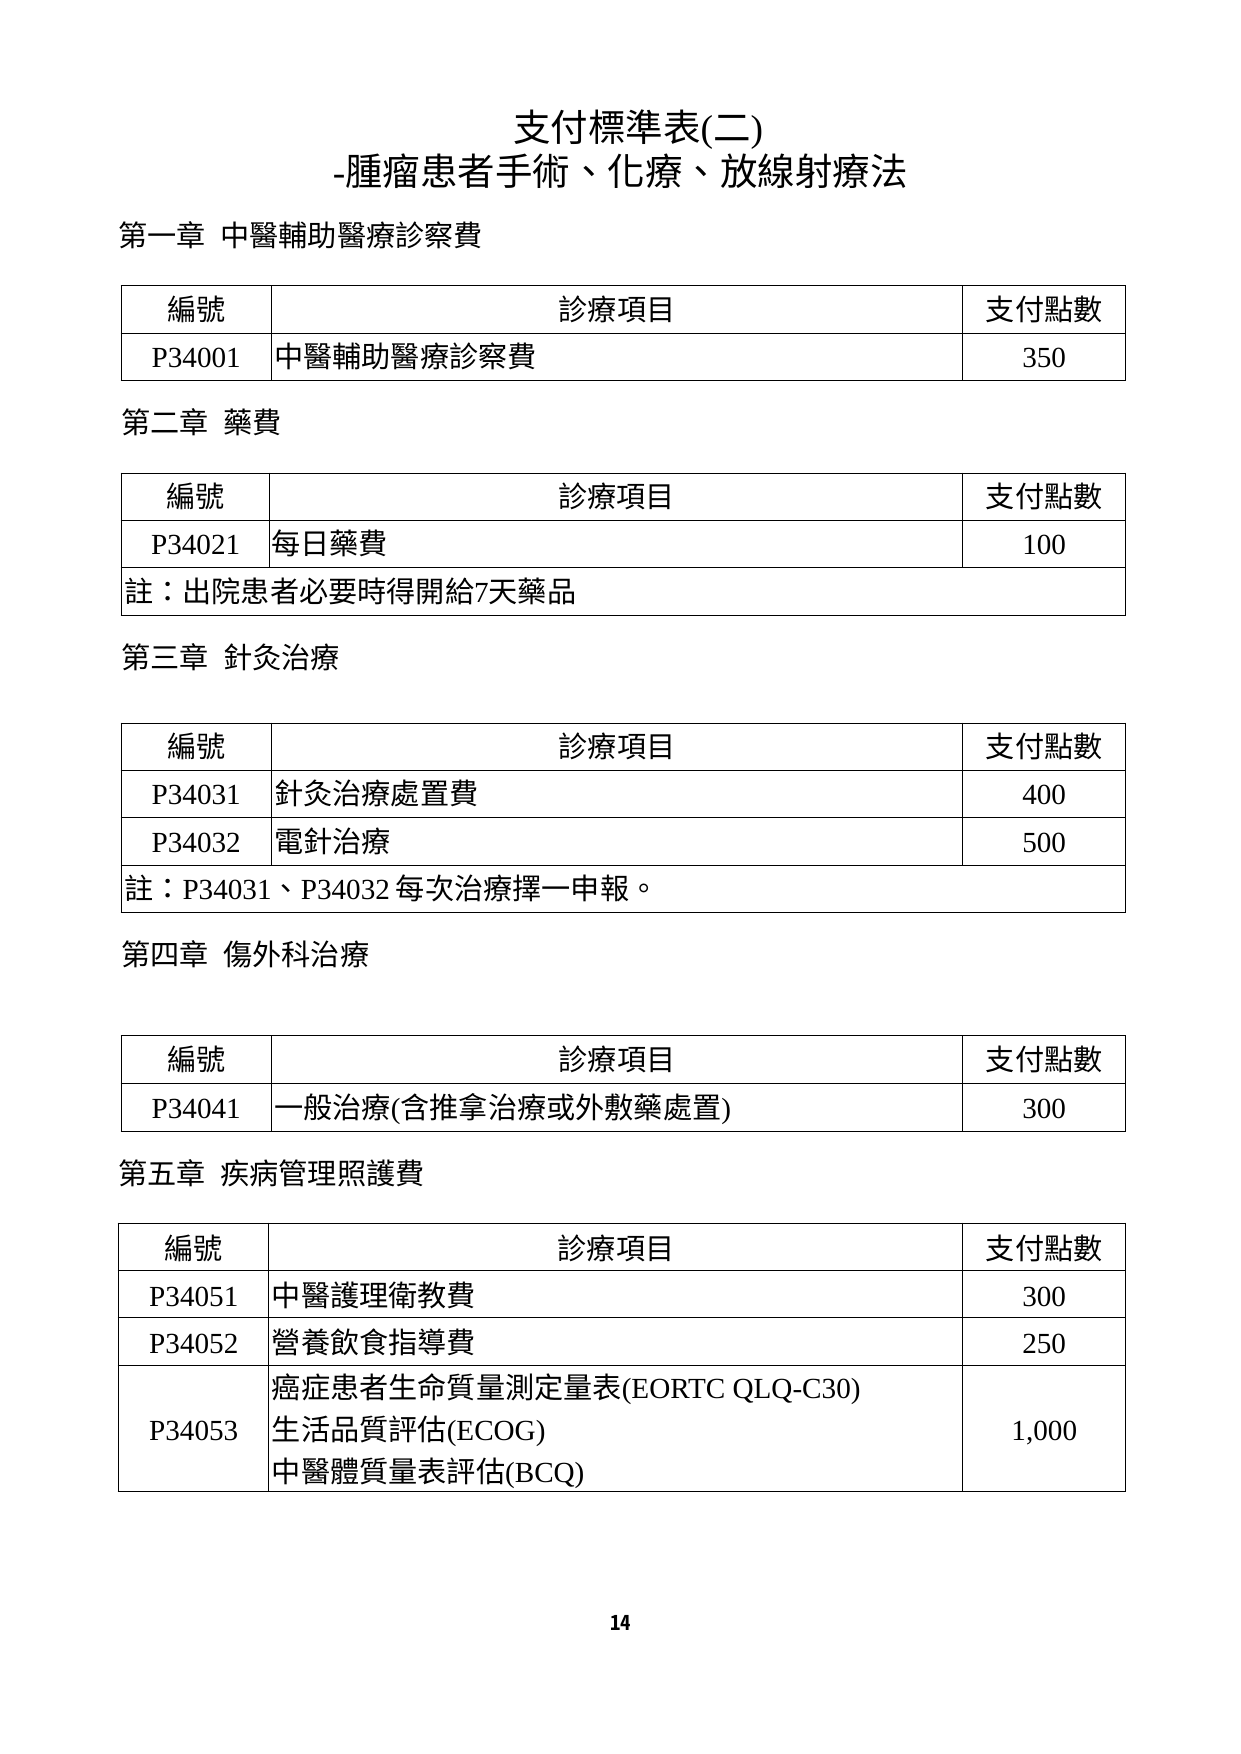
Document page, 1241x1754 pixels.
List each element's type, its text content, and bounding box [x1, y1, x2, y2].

table_cell 癌症患者生命質量測定量表(EORTC QLQ-C30) 生活品質評估(ECOG) 中醫體質量表評估(BCQ) [269, 1366, 962, 1491]
table_header 支付點數 [963, 1224, 1125, 1270]
table_cell 中醫輔助醫療診察費 [272, 334, 962, 380]
table_cell 300 [963, 1271, 1125, 1317]
table_cell 中醫護理衛教費 [269, 1271, 962, 1317]
table_header 編號 [122, 1036, 271, 1083]
table_cell 每日藥費 [270, 521, 962, 567]
table_cell 針灸治療處置費 [272, 771, 962, 817]
table_header 編號 [122, 724, 271, 770]
text 第四章 傷外科治療 [121, 932, 1122, 974]
table_cell 註：P34031、P34032每次治療擇一申報。 [122, 866, 1125, 912]
text 第二章 藥費 [121, 399, 1122, 442]
table_header 支付點數 [963, 474, 1125, 520]
table_cell P34052 [119, 1318, 268, 1364]
table_header 診療項目 [272, 724, 962, 770]
text -腫瘤患者手術、化療、放線射療法 [118, 152, 1122, 193]
table_header 診療項目 [269, 1224, 962, 1270]
table_cell 100 [963, 521, 1125, 567]
table_cell 註：出院患者必要時得開給7天藥品 [122, 568, 1125, 614]
text 第五章 疾病管理照護費 [118, 1151, 1122, 1193]
table_header 編號 [122, 286, 271, 332]
table_cell P34032 [122, 818, 271, 864]
table_cell 500 [963, 818, 1125, 864]
table_header 診療項目 [270, 474, 962, 520]
table_header 診療項目 [272, 286, 962, 332]
table_cell P34051 [119, 1271, 268, 1317]
table_header 編號 [122, 474, 269, 520]
table_cell P34031 [122, 771, 271, 817]
table_cell 350 [963, 334, 1125, 380]
table_cell 營養飲食指導費 [269, 1318, 962, 1364]
text 第一章 中醫輔助醫療診察費 [118, 212, 1122, 254]
table_cell P34001 [122, 334, 271, 380]
table_cell 400 [963, 771, 1125, 817]
table_cell 一般治療(含推拿治療或外敷藥處置) [272, 1084, 962, 1131]
table_cell 300 [963, 1084, 1125, 1131]
table_header 編號 [119, 1224, 268, 1270]
text 第三章 針灸治療 [121, 634, 1122, 677]
table_cell P34041 [122, 1084, 271, 1131]
table_cell 1,000 [963, 1366, 1125, 1491]
table_header 診療項目 [272, 1036, 962, 1083]
table_cell P34053 [119, 1366, 268, 1491]
text 支付標準表(二) [118, 98, 1157, 152]
table_header 支付點數 [963, 1036, 1125, 1083]
table_cell 電針治療 [272, 818, 962, 864]
table_header 支付點數 [963, 724, 1125, 770]
table_cell 250 [963, 1318, 1125, 1364]
table_header 支付點數 [963, 286, 1125, 332]
table_cell P34021 [122, 521, 269, 567]
